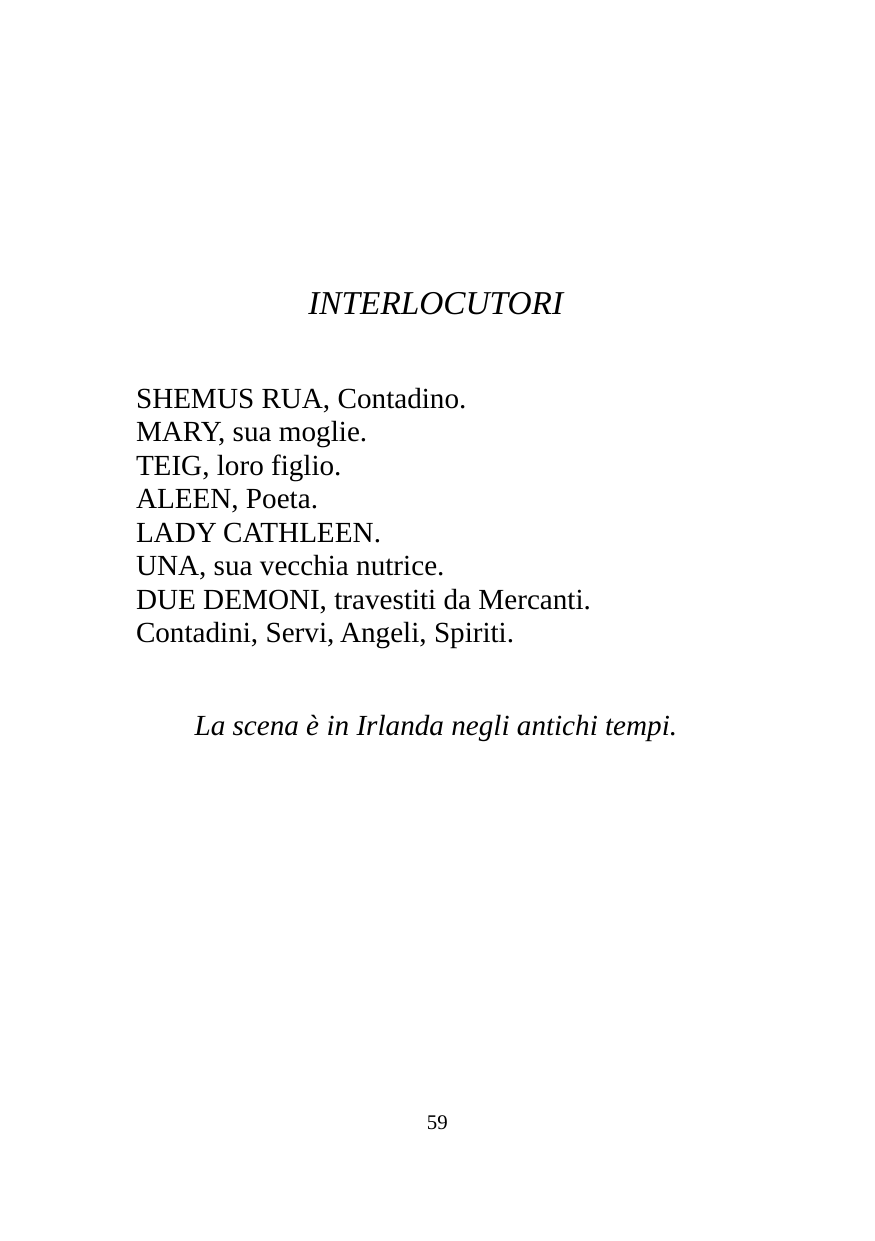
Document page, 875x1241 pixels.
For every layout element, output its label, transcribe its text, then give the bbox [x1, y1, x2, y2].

text SHEMUS RUA, Contadino. [106, 381, 768, 414]
text MARY, sua moglie. [106, 414, 768, 448]
text DUE DEMONI, travestiti da Mercanti. [106, 582, 768, 616]
text LADY CATHLEEN. [106, 515, 768, 548]
text UNA, sua vecchia nutrice. [106, 548, 768, 582]
text La scena è in Irlanda negli antichi tempi. [106, 708, 768, 742]
text TEIG, loro figlio. [106, 448, 768, 481]
text Contadini, Servi, Angeli, Spiriti. [106, 616, 768, 649]
text ALEEN, Poeta. [106, 481, 768, 515]
text INTERLOCUTORI [106, 283, 768, 322]
